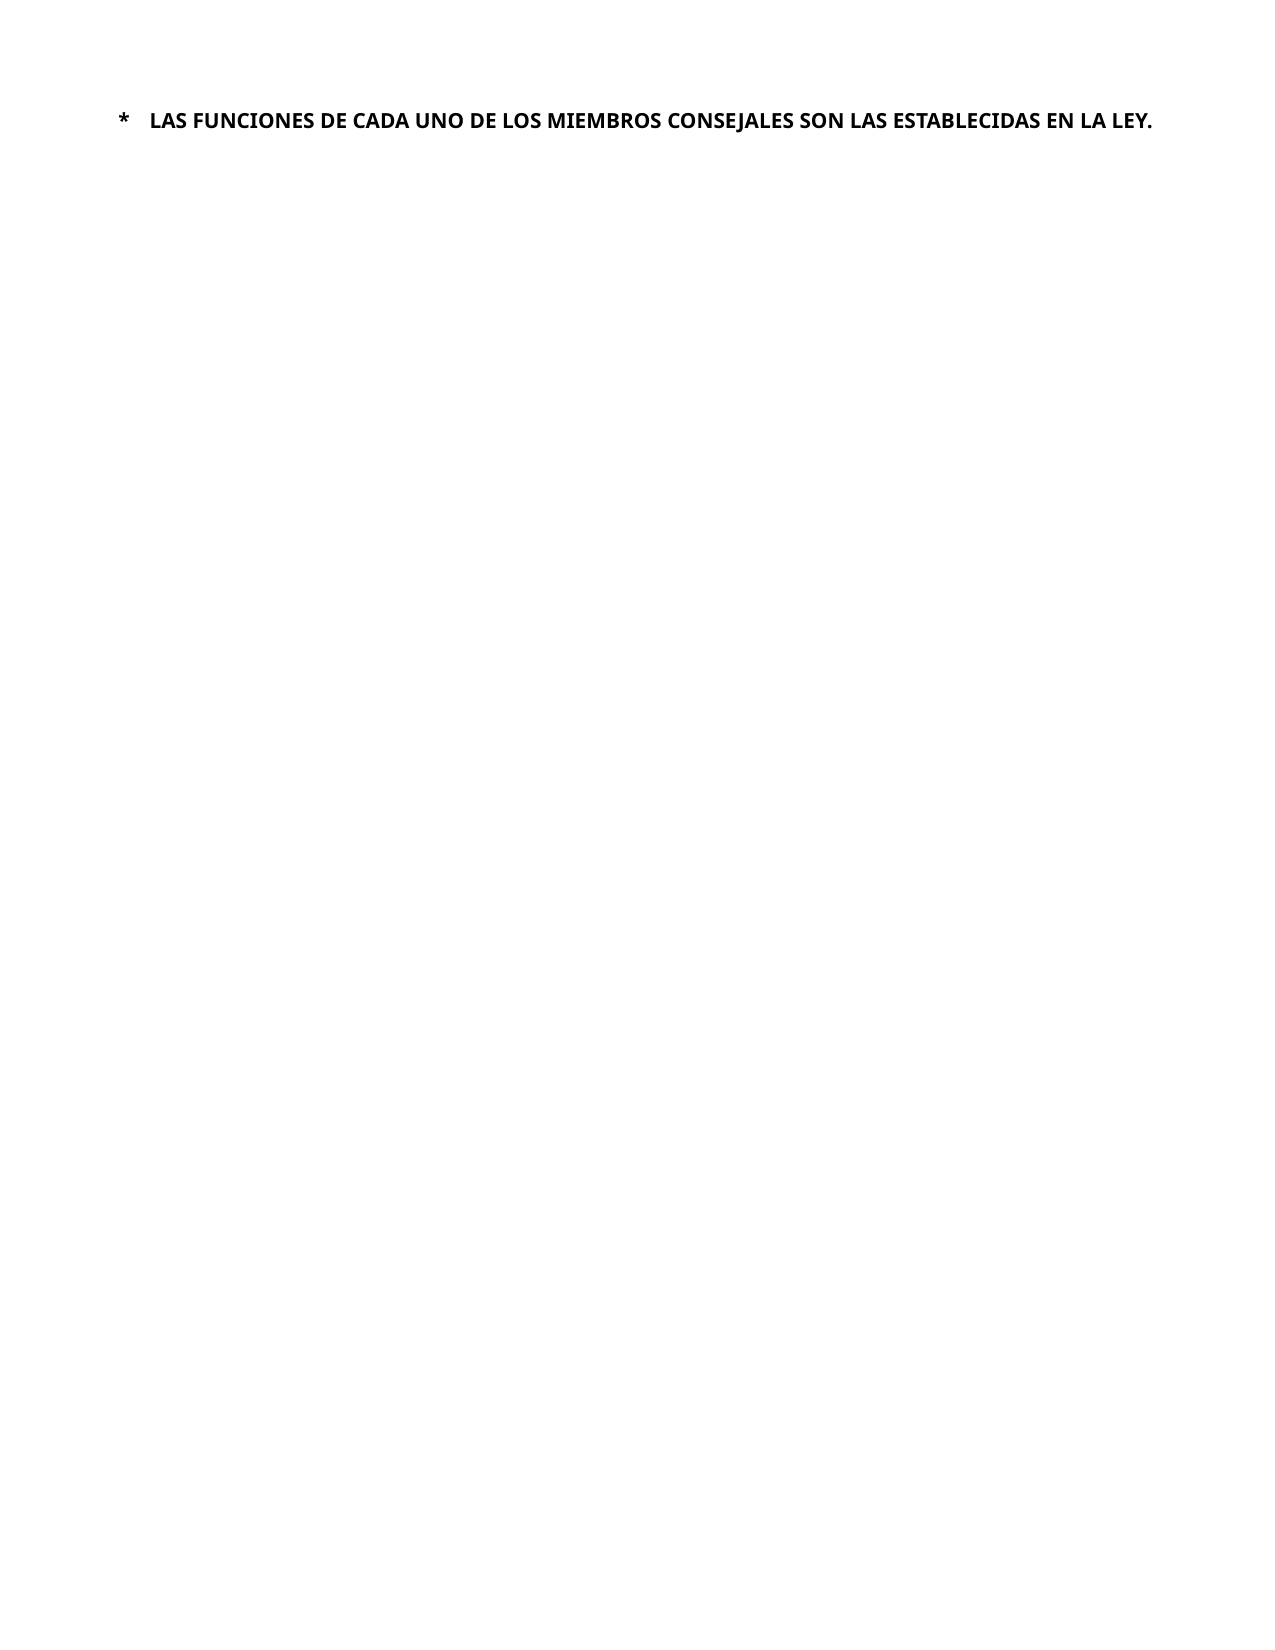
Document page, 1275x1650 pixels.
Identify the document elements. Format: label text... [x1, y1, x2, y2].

text * LAS FUNCIONES DE CADA UNO DE LOS MIEMBROS CONSEJALES SON LAS ESTABLECIDAS EN LA LEY. [118, 106, 1157, 134]
